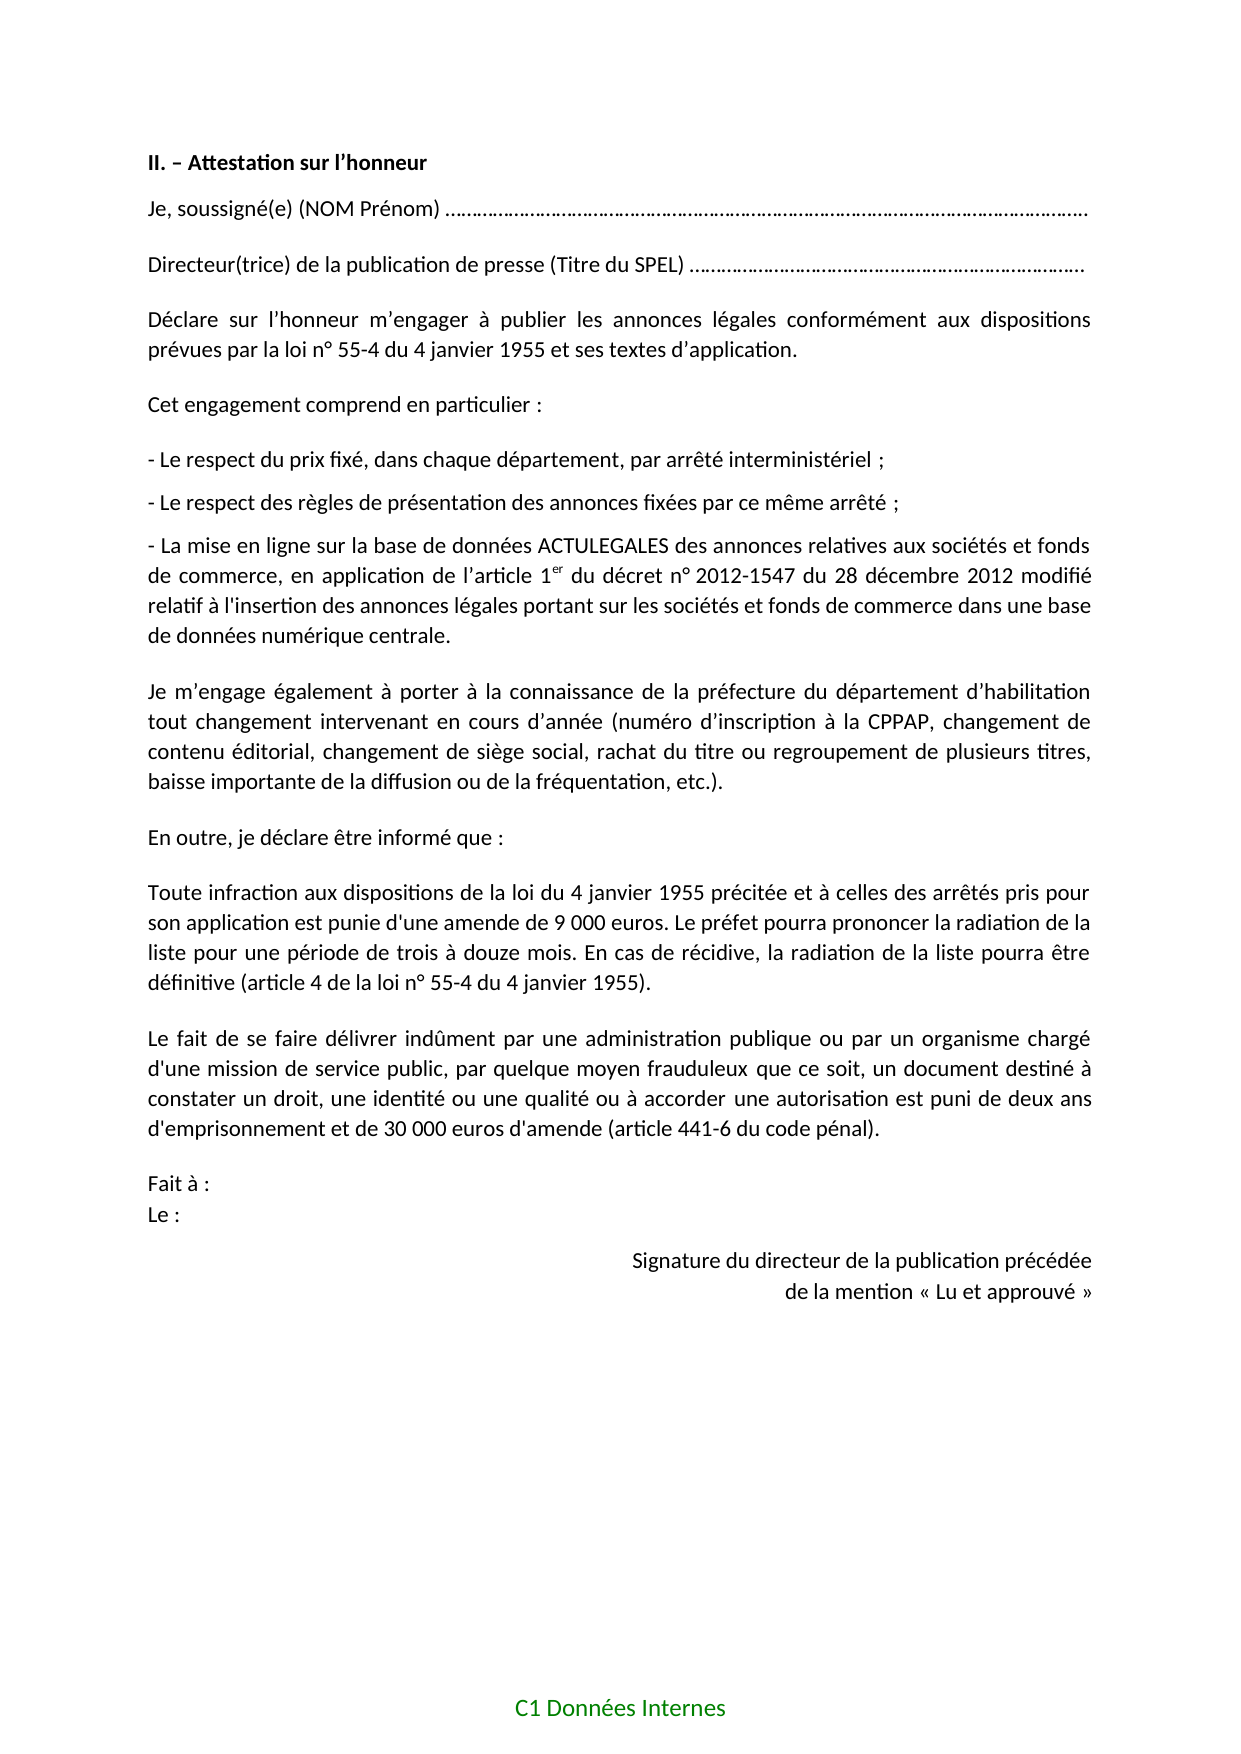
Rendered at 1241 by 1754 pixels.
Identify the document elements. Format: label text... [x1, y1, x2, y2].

text - Le respect des règles de présentation des annonces fixées par ce même arrêté ; [148, 488, 1093, 516]
text Cet engagement comprend en particulier : [148, 390, 1093, 418]
text - Le respect du prix fixé, dans chaque département, par arrêté interministériel ; [148, 446, 1093, 473]
text - La mise en ligne sur la base de données ACTULEGALES des annonces relatives aux sociétés et fonds de commerce, en application de l’article 1er du décret n° 2012-1547 du 28 décembre 2012 modifié relatif à l'insertion des annonces légales portant sur les sociétés et fonds de commerce dans une base de données numérique centrale. [148, 531, 1093, 649]
text Je, soussigné(e) (NOM Prénom) ………………………………………………………………………………………………………….. [148, 194, 1093, 222]
text Le : [148, 1200, 1093, 1228]
text II. – Attestation sur l’honneur [148, 148, 1093, 176]
text Fait à : [148, 1169, 1093, 1197]
text Déclare sur l’honneur m’engager à publier les annonces légales conformément aux dispositions prévues par la loi n° 55-4 du 4 janvier 1955 et ses textes d’application. [148, 305, 1093, 363]
text Signature du directeur de la publication précédée [148, 1247, 1093, 1274]
text Toute infraction aux dispositions de la loi du 4 janvier 1955 précitée et à celles des arrêtés pris pour son application est punie d'une amende de 9 000 euros. Le préfet pourra prononcer la radiation de la liste pour une période de trois à douze mois. En cas de récidive, la radiation de la liste pourra être définitive (article 4 de la loi n° 55-4 du 4 janvier 1955). [148, 878, 1093, 996]
text Je m’engage également à porter à la connaissance de la préfecture du département d’habilitation tout changement intervenant en cours d’année (numéro d’inscription à la CPPAP, changement de contenu éditorial, changement de siège social, rachat du titre ou regroupement de plusieurs titres, baisse importante de la diffusion ou de la fréquentation, etc.). [148, 677, 1093, 795]
text de la mention « Lu et approuvé » [148, 1277, 1093, 1305]
text Le fait de se faire délivrer indûment par une administration publique ou par un organisme chargé d'une mission de service public, par quelque moyen frauduleux que ce soit, un document destiné à constater un droit, une identité ou une qualité ou à accorder une autorisation est puni de deux ans d'emprisonnement et de 30 000 euros d'amende (article 441-6 du code pénal). [148, 1024, 1093, 1142]
text Directeur(trice) de la publication de presse (Titre du SPEL) ………………………………………………………………… [148, 250, 1093, 278]
text En outre, je déclare être informé que : [148, 823, 1093, 851]
